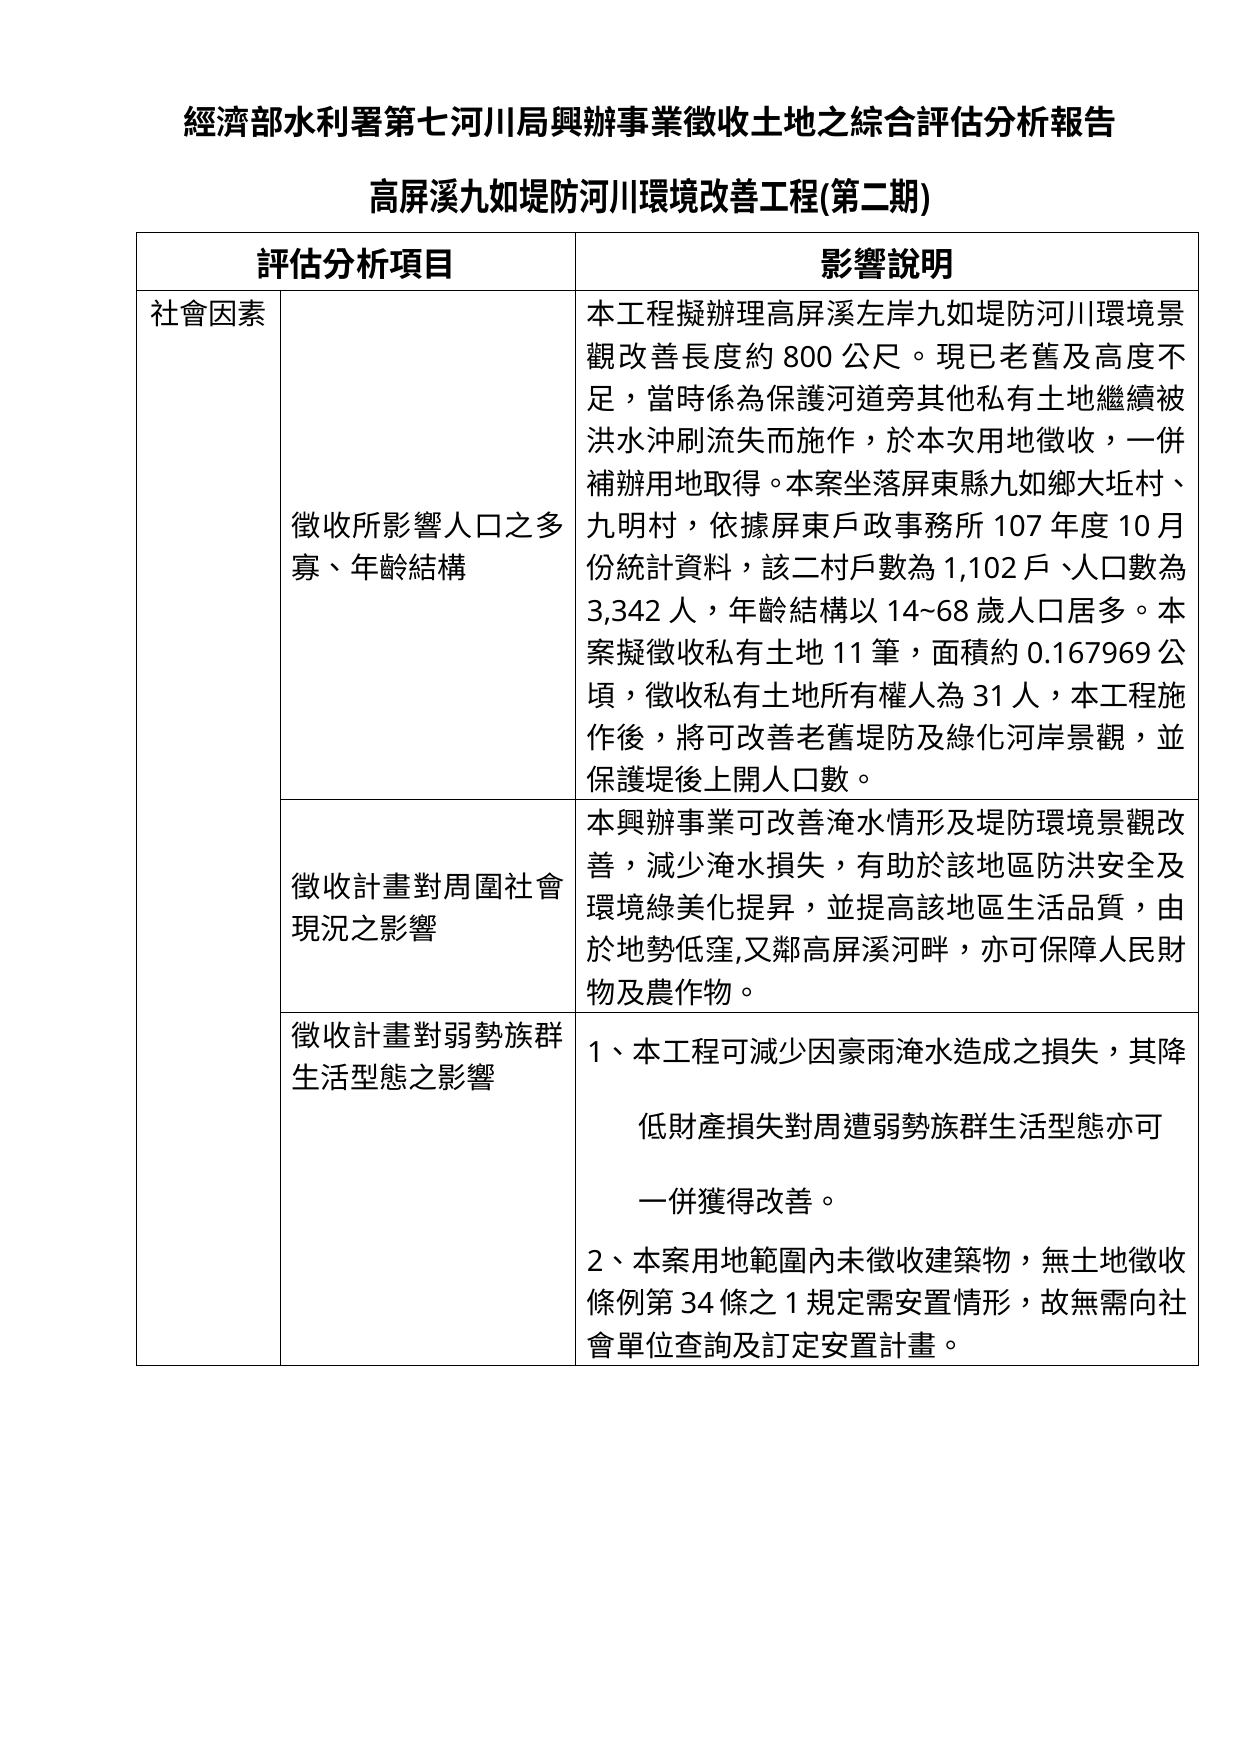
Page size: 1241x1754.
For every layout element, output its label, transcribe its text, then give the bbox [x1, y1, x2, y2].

table_cell 徵收計畫對周圍社會現況之影響 [281, 800, 575, 1012]
text 高屏溪九如堤防河川環境改善工程(第二期) [148, 157, 1152, 232]
table_cell 1、本工程可減少因豪雨淹水造成之損失，其降低財產損失對周遭弱勢族群生活型態亦可一併獲得改善。 2、本案用地範圍內未徵收建築物，無土地徵收條例第34條之1規定需安置情形，故無需向社會單位查詢及訂定安置計畫。 [576, 1013, 1198, 1365]
table_header 影響說明 [576, 233, 1198, 290]
table_cell 社會因素 [137, 291, 280, 1365]
table_cell 本工程擬辦理高屏溪左岸九如堤防河川環境景觀改善長度約800公尺。現已老舊及高度不足，當時係為保護河道旁其他私有土地繼續被洪水沖刷流失而施作，於本次用地徵收，一併補辦用地取得。本案坐落屏東縣九如鄉大坵村、九明村，依據屏東戶政事務所107年度10月份統計資料，該二村戶數為1,102戶、人口數為3,342人，年齡結構以14~68歲人口居多。本案擬徵收私有土地11筆，面積約0.167969公頃，徵收私有土地所有權人為31人，本工程施作後，將可改善老舊堤防及綠化河岸景觀，並保護堤後上開人口數。 [576, 291, 1198, 799]
text 經濟部水利署第七河川局興辦事業徵收土地之綜合評估分析報告 [148, 82, 1152, 157]
table_header 評估分析項目 [137, 233, 575, 290]
table_cell 徵收計畫對弱勢族群生活型態之影響 [281, 1013, 575, 1365]
table_cell 本興辦事業可改善淹水情形及堤防環境景觀改善，減少淹水損失，有助於該地區防洪安全及環境綠美化提昇，並提高該地區生活品質，由於地勢低窪,又鄰高屏溪河畔，亦可保障人民財物及農作物。 [576, 800, 1198, 1012]
table_cell 徵收所影響人口之多寡、年齡結構 [281, 291, 575, 799]
